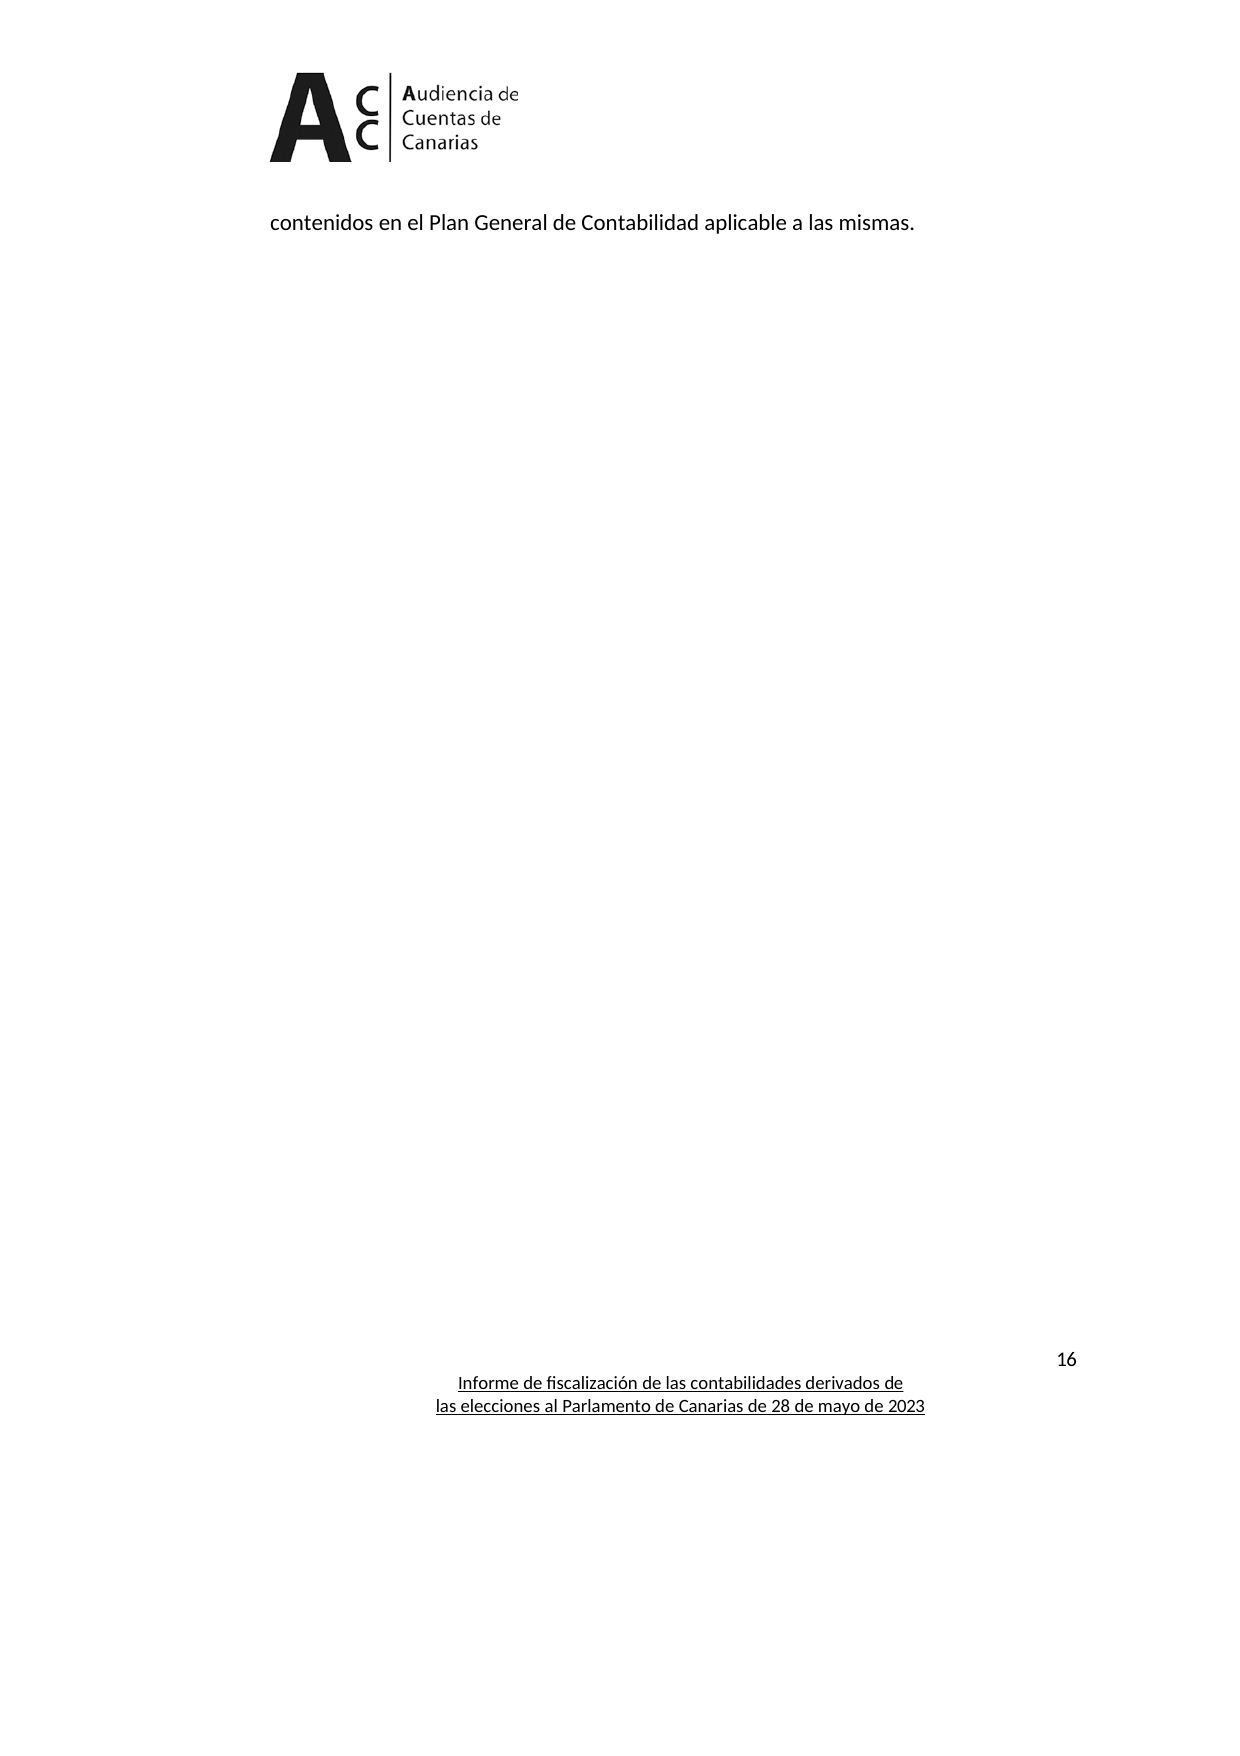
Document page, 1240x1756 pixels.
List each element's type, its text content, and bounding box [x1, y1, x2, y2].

text contenidos en el Plan General de Contabilidad aplicable a las mismas. [270, 208, 1078, 236]
